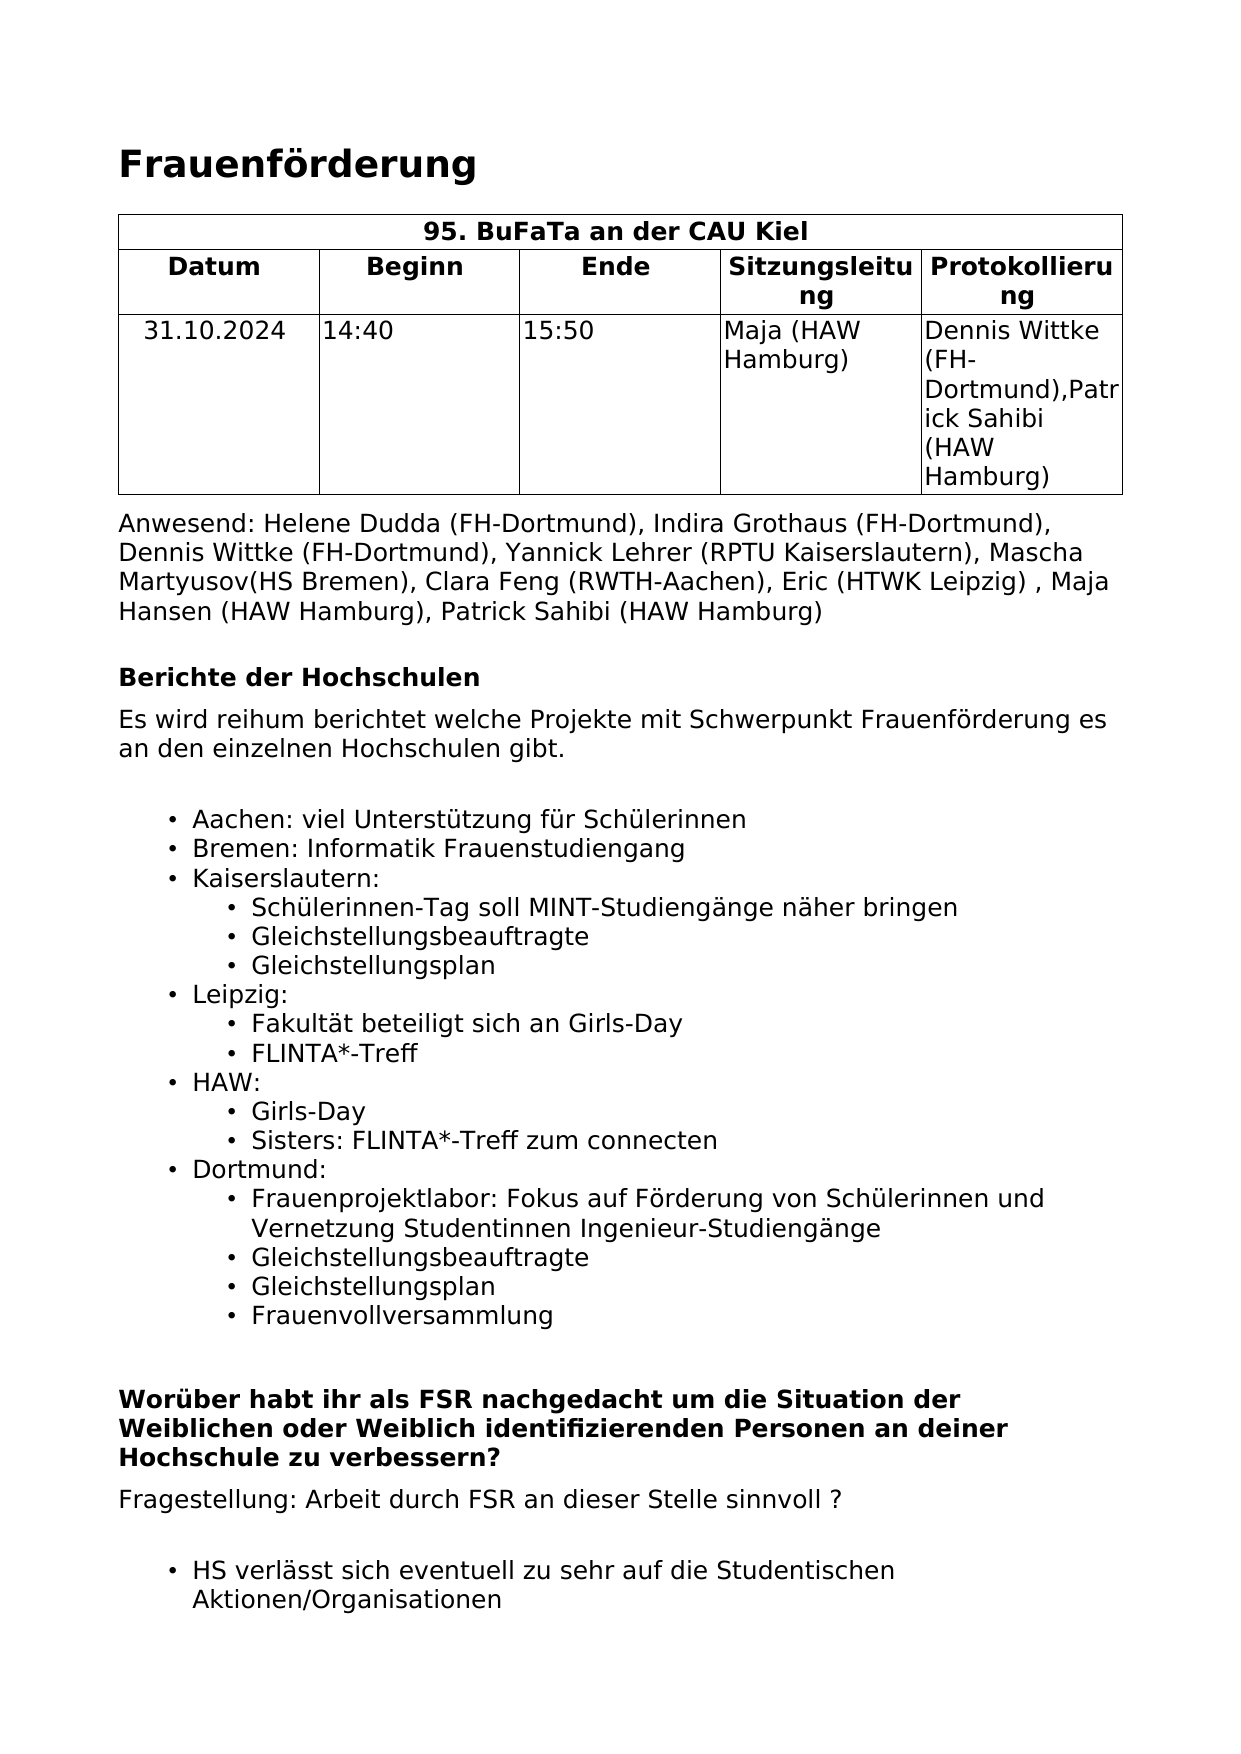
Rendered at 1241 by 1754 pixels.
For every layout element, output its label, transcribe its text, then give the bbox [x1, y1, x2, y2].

table_cell Beginn [320, 250, 519, 313]
table_cell 15:50 [520, 315, 720, 494]
text Anwesend: Helene Dudda (FH-Dortmund), Indira Grothaus (FH-Dortmund), Dennis Wittke (FH-Dortmund), Yannick Lehrer (RPTU Kaiserslautern), Mascha Martyusov(HS Bremen), Clara Feng (RWTH-Aachen), Eric (HTWK Leipzig) , Maja Hansen (HAW Hamburg), Patrick Sahibi (HAW Hamburg) [118, 509, 1122, 626]
list HS verlässt sich eventuell zu sehr auf die Studentischen Aktionen/Organisationen [177, 1556, 1122, 1614]
list Bremen: Informatik Frauenstudiengang [177, 834, 1122, 864]
table_header 95. BuFaTa an der CAU Kiel [119, 215, 1122, 249]
subtitle Berichte der Hochschulen [118, 663, 1122, 693]
list HAW: [177, 1068, 1122, 1097]
text Fragestellung: Arbeit durch FSR an dieser Stelle sinnvoll ? [118, 1485, 1122, 1514]
list Dortmund: [177, 1155, 1122, 1184]
list Frauenvollversammlung [236, 1301, 1122, 1330]
list Frauenprojektlabor: Fokus auf Förderung von Schülerinnen und Vernetzung Studentinnen Ingenieur-Studiengänge [236, 1184, 1122, 1243]
table_cell 14:40 [320, 315, 519, 494]
list Fakultät beteiligt sich an Girls-Day [236, 1009, 1122, 1039]
list Leipzig: [177, 980, 1122, 1009]
table_cell 31.10.2024 [119, 315, 319, 494]
list Gleichstellungsplan [236, 951, 1122, 980]
list Schülerinnen-Tag soll MINT-Studiengänge näher bringen [236, 893, 1122, 922]
table_cell Sitzungsleitung [721, 250, 921, 313]
list Girls-Day [236, 1097, 1122, 1126]
table_cell Maja (HAW Hamburg) [721, 315, 921, 494]
table_cell Protokollierung [922, 250, 1122, 313]
table_cell Datum [119, 250, 319, 313]
table_cell Ende [520, 250, 720, 313]
list Gleichstellungsbeauftragte [236, 1243, 1122, 1272]
list FLINTA*-Treff [236, 1039, 1122, 1068]
list Aachen: viel Unterstützung für Schülerinnen [177, 805, 1122, 834]
list Gleichstellungsplan [236, 1272, 1122, 1301]
list Kaiserslautern: [177, 864, 1122, 893]
list Gleichstellungsbeauftragte [236, 922, 1122, 951]
subtitle Worüber habt ihr als FSR nachgedacht um die Situation der Weiblichen oder Weiblich identifizierenden Personen an deiner Hochschule zu verbessern? [118, 1385, 1122, 1472]
text Es wird reihum berichtet welche Projekte mit Schwerpunkt Frauenförderung es an den einzelnen Hochschulen gibt. [118, 705, 1122, 763]
list Sisters: FLINTA*-Treff zum connecten [236, 1126, 1122, 1155]
subtitle Frauenförderung [118, 143, 1122, 187]
table_cell Dennis Wittke (FH-Dortmund),Patrick Sahibi (HAW Hamburg) [922, 315, 1122, 494]
